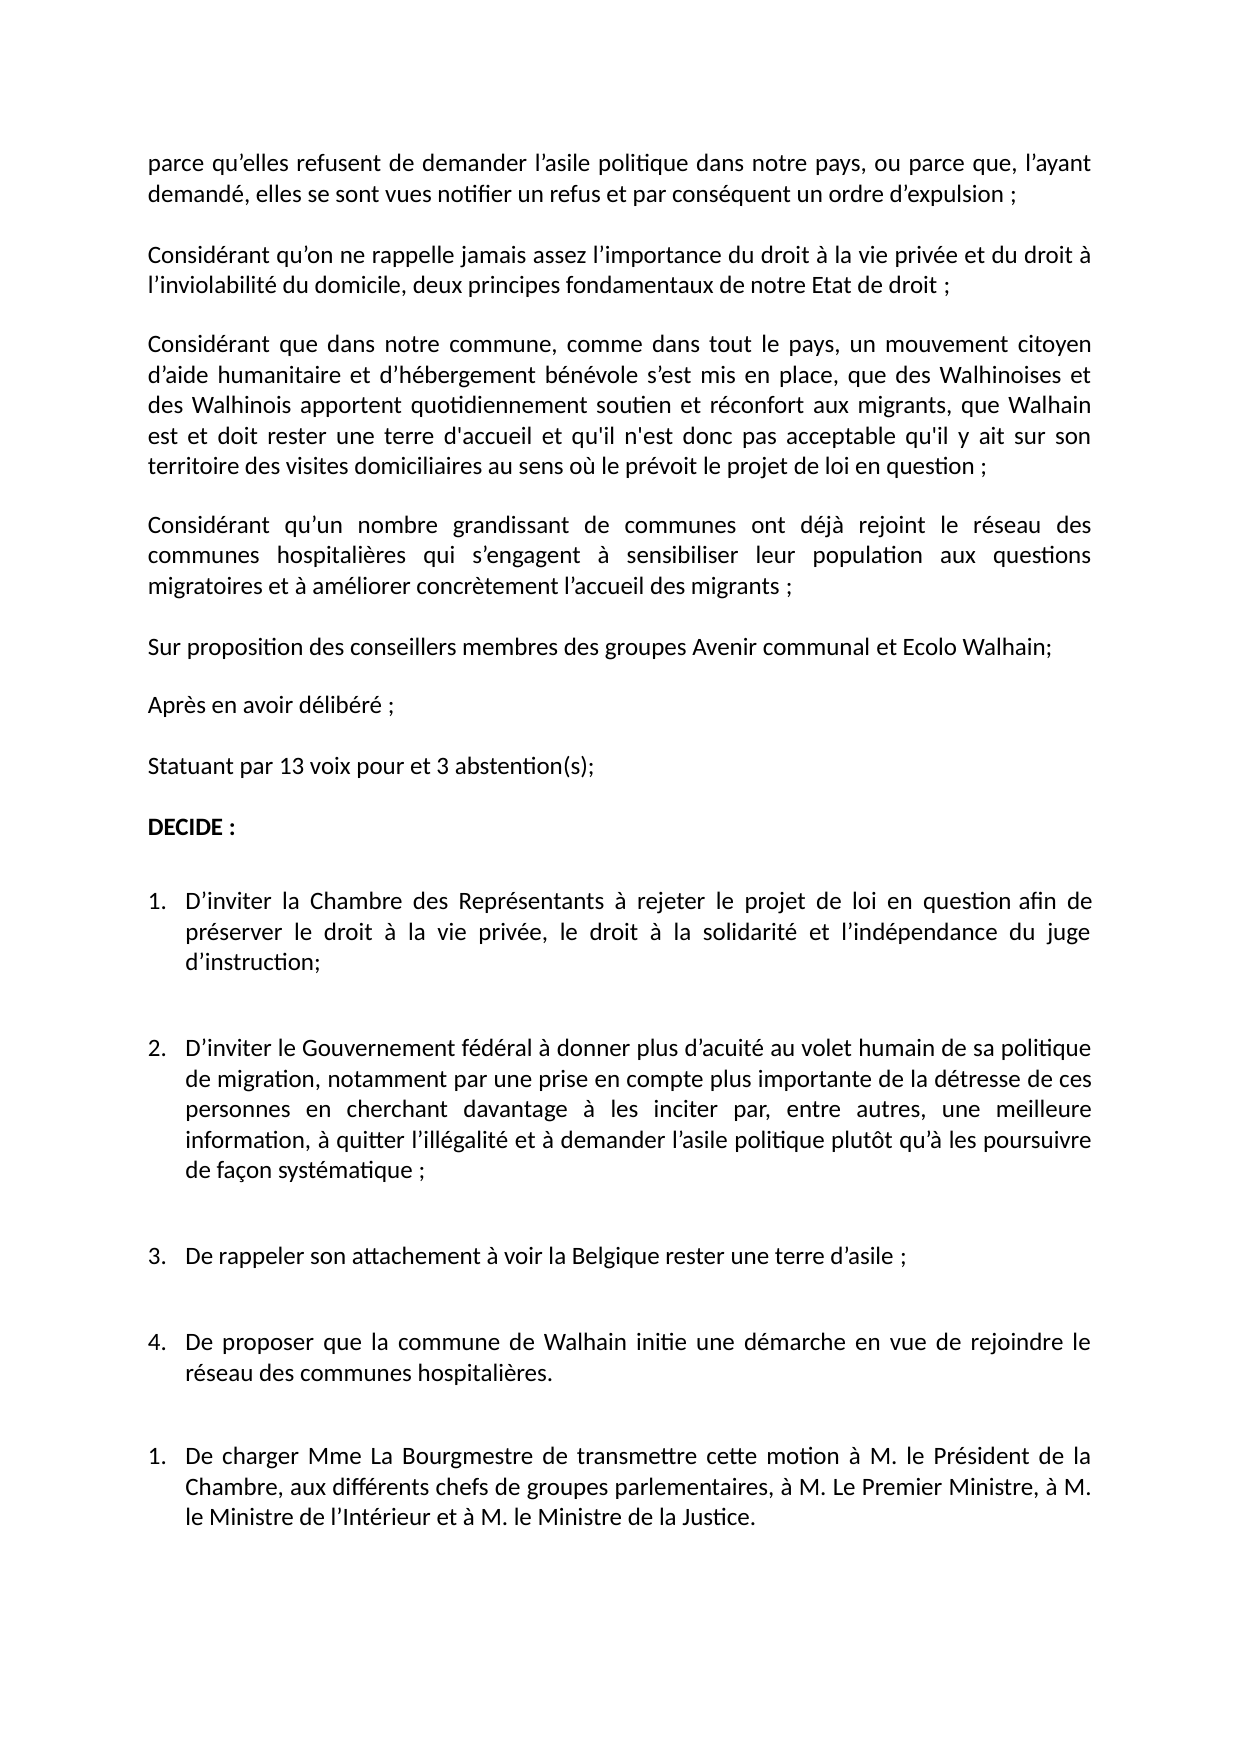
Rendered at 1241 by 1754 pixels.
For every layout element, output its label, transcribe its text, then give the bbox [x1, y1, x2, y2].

text parce qu’elles refusent de demander l’asile politique dans notre pays, ou parce que, l’ayant demandé, elles se sont vues notifier un refus et par conséquent un ordre d’expulsion ; [148, 148, 1093, 209]
list De rappeler son attachement à voir la Belgique rester une terre d’asile ; [148, 1240, 1093, 1271]
text Sur proposition des conseillers membres des groupes Avenir communal et Ecolo Walhain; [148, 631, 1093, 661]
list D’inviter la Chambre des Représentants à rejeter le projet de loi en question afin de préserver le droit à la vie privée, le droit à la solidarité et l’indépendance du juge d’instruction; [148, 885, 1093, 977]
text DECIDE : [148, 812, 1093, 842]
list De charger Mme La Bourgmestre de transmettre cette motion à M. le Président de la Chambre, aux différents chefs de groupes parlementaires, à M. Le Premier Ministre, à M. le Ministre de l’Intérieur et à M. le Ministre de la Justice. [148, 1440, 1093, 1532]
text Statuant par 13 voix pour et 3 abstention(s); [148, 751, 1093, 781]
list D’inviter le Gouvernement fédéral à donner plus d’acuité au volet humain de sa politique de migration, notamment par une prise en compte plus importante de la détresse de ces personnes en cherchant davantage à les inciter par, entre autres, une meilleure information, à quitter l’illégalité et à demander l’asile politique plutôt qu’à les poursuivre de façon systématique ; [148, 1032, 1093, 1185]
text Après en avoir délibéré ; [148, 689, 1093, 720]
list De proposer que la commune de Walhain initie une démarche en vue de rejoindre le réseau des communes hospitalières. [148, 1326, 1093, 1387]
text Considérant qu’un nombre grandissant de communes ont déjà rejoint le réseau des communes hospitalières qui s’engagent à sensibiliser leur population aux questions migratoires et à améliorer concrètement l’accueil des migrants ; [148, 509, 1093, 600]
text Considérant que dans notre commune, comme dans tout le pays, un mouvement citoyen d’aide humanitaire et d’hébergement bénévole s’est mis en place, que des Walhinoises et des Walhinois apportent quotidiennement soutien et réconfort aux migrants, que Walhain est et doit rester une terre d'accueil et qu'il n'est donc pas acceptable qu'il y ait sur son territoire des visites domiciliaires au sens où le prévoit le projet de loi en question ; [148, 328, 1093, 481]
text Considérant qu’on ne rappelle jamais assez l’importance du droit à la vie privée et du droit à l’inviolabilité du domicile, deux principes fondamentaux de notre Etat de droit ; [148, 239, 1093, 300]
